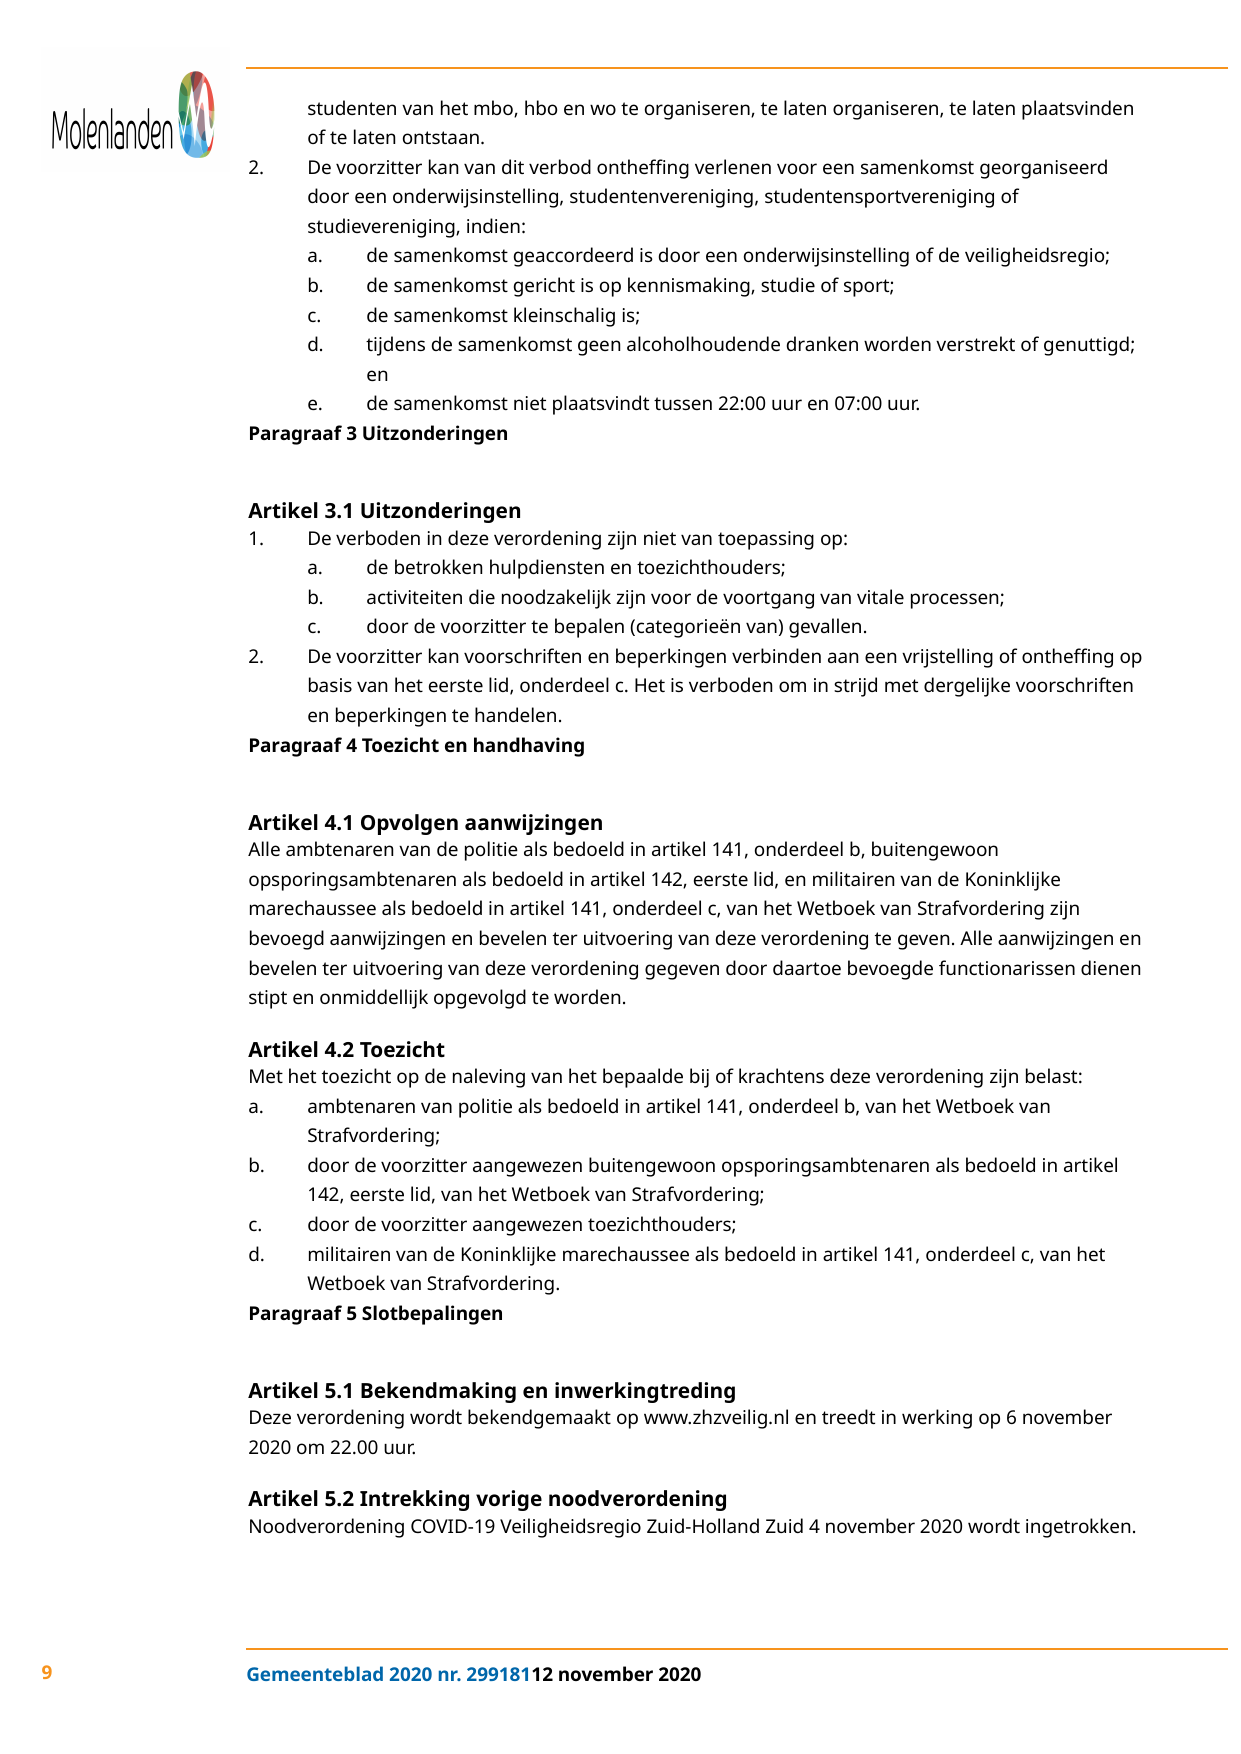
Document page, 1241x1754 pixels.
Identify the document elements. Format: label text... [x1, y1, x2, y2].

text Deze verordening wordt bekendgemaakt op www.zhzveilig.nl en treedt in werking op 6 november 2020 om 22.00 uur. [248, 1404, 1152, 1460]
list door de voorzitter aangewezen toezichthouders; [248, 1211, 1152, 1237]
text Artikel 3.1 Uitzonderingen [248, 496, 1152, 525]
list activiteiten die noodzakelijk zijn voor de voortgang van vitale processen; [307, 584, 1152, 610]
text Noodverordening COVID-19 Veiligheidsregio Zuid-Holland Zuid 4 november 2020 wordt ingetrokken. [248, 1513, 1152, 1539]
picture [41, 47, 231, 172]
text Paragraaf 3 Uitzonderingen [248, 420, 1152, 446]
list de betrokken hulpdiensten en toezichthouders; [307, 554, 1152, 580]
list de samenkomst geaccordeerd is door een onderwijsinstelling of de veiligheidsregio; [307, 243, 1152, 268]
list De voorzitter kan van dit verbod ontheffing verlenen voor een samenkomst georganiseerd door een onderwijsinstelling, studentenvereniging, studentensportvereniging of studievereniging, indien: [248, 154, 1152, 239]
list militairen van de Koninklijke marechaussee als bedoeld in artikel 141, onderdeel c, van het Wetboek van Strafvordering. [248, 1241, 1152, 1296]
list ambtenaren van politie als bedoeld in artikel 141, onderdeel b, van het Wetboek van Strafvordering; [248, 1093, 1152, 1148]
list studenten van het mbo, hbo en wo te organiseren, te laten organiseren, te laten plaatsvinden of te laten ontstaan. [248, 95, 1152, 150]
text Alle ambtenaren van de politie als bedoeld in artikel 141, onderdeel b, buitengewoon opsporingsambtenaren als bedoeld in artikel 142, eerste lid, en militairen van de Koninklijke marechaussee als bedoeld in artikel 141, onderdeel c, van het Wetboek van Strafvordering zijn bevoegd aanwijzingen en bevelen ter uitvoering van deze verordening te geven. Alle aanwijzingen en bevelen ter uitvoering van deze verordening gegeven door daartoe bevoegde functionarissen dienen stipt en onmiddellijk opgevolgd te worden. [248, 836, 1152, 1010]
text Artikel 4.1 Opvolgen aanwijzingen [248, 808, 1152, 836]
list De voorzitter kan voorschriften en beperkingen verbinden aan een vrijstelling of ontheffing op basis van het eerste lid, onderdeel c. Het is verboden om in strijd met dergelijke voorschriften en beperkingen te handelen. [248, 643, 1152, 728]
list de samenkomst kleinschalig is; [307, 302, 1152, 328]
text Paragraaf 5 Slotbepalingen [248, 1300, 1152, 1326]
text Artikel 5.2 Intrekking vorige noodverordening [248, 1484, 1152, 1513]
text Paragraaf 4 Toezicht en handhaving [248, 732, 1152, 758]
list tijdens de samenkomst geen alcoholhoudende dranken worden verstrekt of genuttigd; en [307, 331, 1152, 387]
list De verboden in deze verordening zijn niet van toepassing op: [248, 525, 1152, 551]
text Artikel 4.2 Toezicht [248, 1035, 1152, 1063]
list door de voorzitter te bepalen (categorieën van) gevallen. [307, 613, 1152, 639]
list door de voorzitter aangewezen buitengewoon opsporingsambtenaren als bedoeld in artikel 142, eerste lid, van het Wetboek van Strafvordering; [248, 1152, 1152, 1207]
list de samenkomst niet plaatsvindt tussen 22:00 uur en 07:00 uur. [307, 391, 1152, 416]
text Met het toezicht op de naleving van het bepaalde bij of krachtens deze verordening zijn belast: [248, 1063, 1152, 1089]
text Artikel 5.1 Bekendmaking en inwerkingtreding [248, 1376, 1152, 1404]
list de samenkomst gericht is op kennismaking, studie of sport; [307, 272, 1152, 298]
